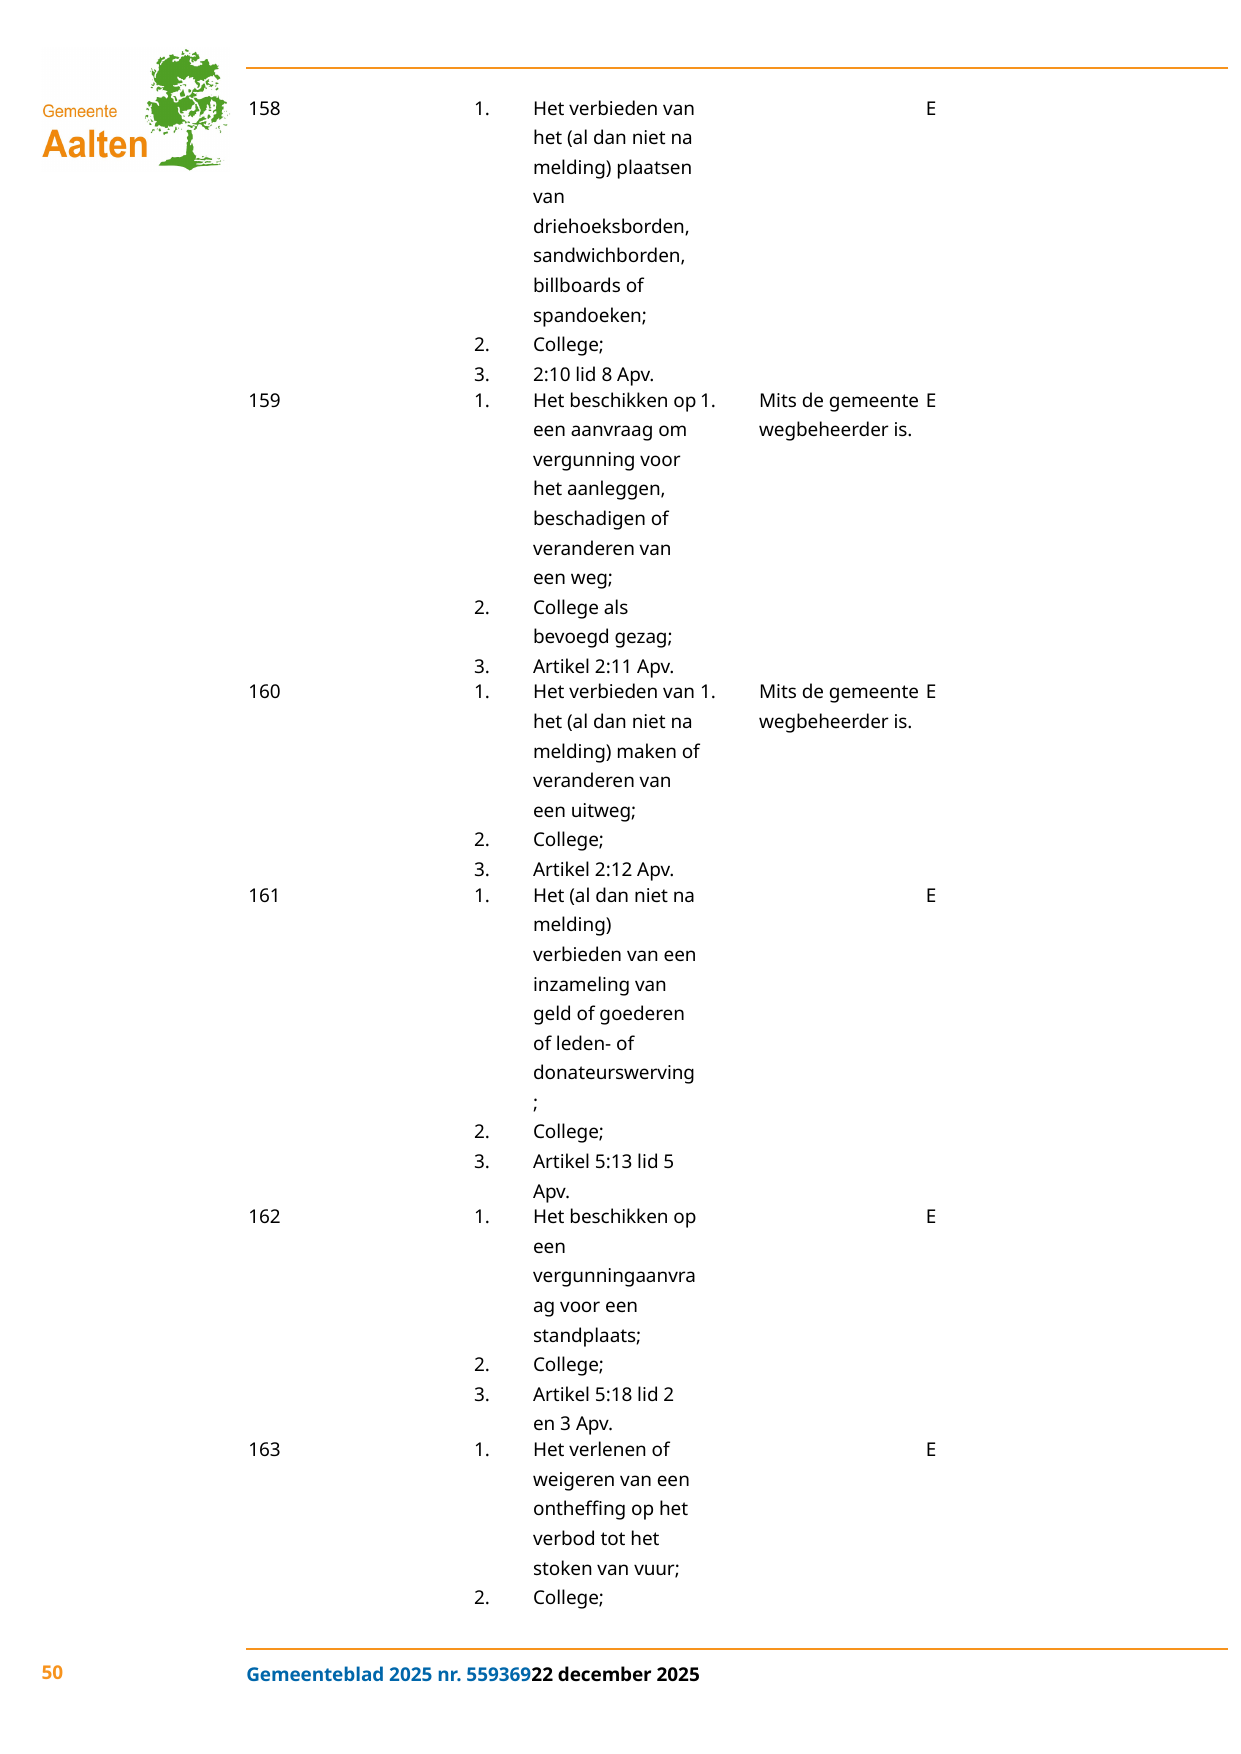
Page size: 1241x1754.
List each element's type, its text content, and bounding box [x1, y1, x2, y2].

table_cell [700, 882, 926, 1203]
table_cell 161 [248, 882, 474, 1203]
table_cell E [926, 387, 1152, 679]
table_cell 160 [248, 679, 474, 882]
table_cell E [926, 1436, 1152, 1610]
table_cell Mits de gemeente wegbeheerder is. [700, 387, 926, 679]
table_cell Het beschikken op een vergunningaanvraag voor een standplaats; College; Artikel 5:18 lid 2 en 3 Apv. [474, 1204, 700, 1436]
table_cell [700, 1436, 926, 1610]
table_cell 163 [248, 1436, 474, 1610]
table_cell Het beschikken op een aanvraag om vergunning voor het aanleggen, beschadigen of veranderen van een weg; College als bevoegd gezag; Artikel 2:11 Apv. [474, 387, 700, 679]
table_cell E [926, 882, 1152, 1203]
table_cell [700, 95, 926, 387]
picture [41, 47, 231, 172]
table_cell E [926, 1204, 1152, 1436]
table_cell E [926, 679, 1152, 882]
table_cell Het verbieden van het (al dan niet na melding) plaatsen van driehoeksborden, sandwichborden, billboards of spandoeken; College; 2:10 lid 8 Apv. [474, 95, 700, 387]
table_cell Het verbieden van het (al dan niet na melding) maken of veranderen van een uitweg; College; Artikel 2:12 Apv. [474, 679, 700, 882]
table_cell Het verlenen of weigeren van een ontheffing op het verbod tot het stoken van vuur; College; Artikel 5:34 Apv. [474, 1436, 700, 1610]
table_cell E [926, 95, 1152, 387]
table_cell Het (al dan niet na melding) verbieden van een inzameling van geld of goederen of leden- of donateurswerving; College; Artikel 5:13 lid 5 Apv. [474, 882, 700, 1203]
table_cell [700, 1204, 926, 1436]
table_cell 158 [248, 95, 474, 387]
table_cell 162 [248, 1204, 474, 1436]
table_cell 159 [248, 387, 474, 679]
table_cell Mits de gemeente wegbeheerder is. [700, 679, 926, 882]
